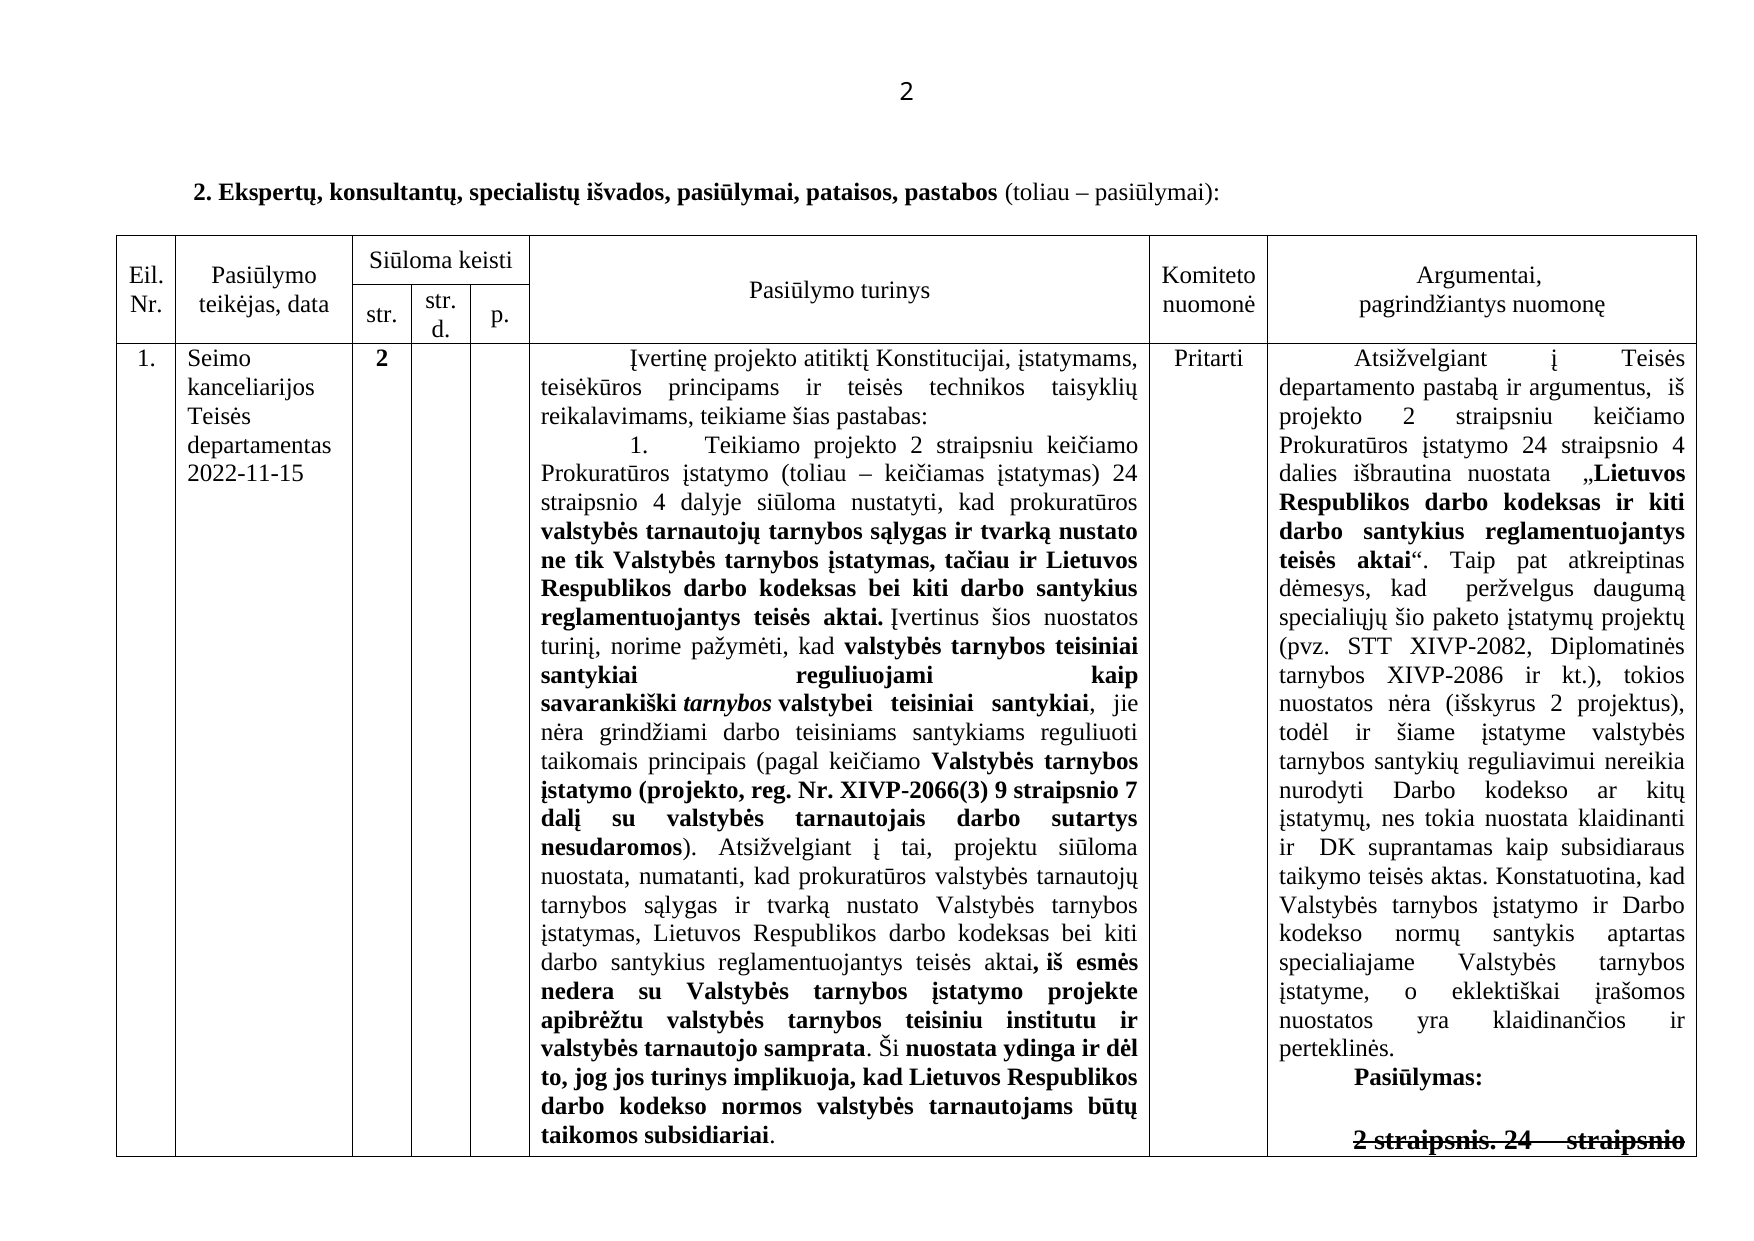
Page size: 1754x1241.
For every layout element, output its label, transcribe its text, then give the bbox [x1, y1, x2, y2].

table_cell Įvertinę projekto atitiktį Konstitucijai, įstatymams, teisėkūros principams ir teisės technikos taisyklių reikalavimams, teikiame šias pastabas: 1. Teikiamo projekto 2 straipsniu keičiamo Prokuratūros įstatymo (toliau – keičiamas įstatymas) 24 straipsnio 4 dalyje siūloma nustatyti, kad prokuratūros valstybės tarnautojų tarnybos sąlygas ir tvarką nustato ne tik Valstybės tarnybos įstatymas, tačiau ir Lietuvos Respublikos darbo kodeksas bei kiti darbo santykius reglamentuojantys teisės aktai. Įvertinus šios nuostatos turinį, norime pažymėti, kad valstybės tarnybos teisiniai santykiai reguliuojami kaip savarankiški tarnybos valstybei teisiniai santykiai, jie nėra grindžiami darbo teisiniams santykiams reguliuoti taikomais principais (pagal keičiamo Valstybės tarnybos įstatymo (projekto, reg. Nr. XIVP-2066(3) 9 straipsnio 7 dalį su valstybės tarnautojais darbo sutartys nesudaromos). Atsižvelgiant į tai, projektu siūloma nuostata, numatanti, kad prokuratūros valstybės tarnautojų tarnybos sąlygas ir tvarką nustato Valstybės tarnybos įstatymas, Lietuvos Respublikos darbo kodeksas bei kiti darbo santykius reglamentuojantys teisės aktai, iš esmės nedera su Valstybės tarnybos įstatymo projekte apibrėžtu valstybės tarnybos teisiniu institutu ir valstybės tarnautojo samprata. Ši nuostata ydinga ir dėl to, jog jos turinys implikuoja, kad Lietuvos Respublikos darbo kodekso normos valstybės tarnautojams būtų taikomos subsidiariai. [530, 344, 1149, 1156]
table_cell 2 [353, 344, 411, 1156]
table_cell [412, 344, 470, 1156]
table_cell 1. [117, 344, 175, 1156]
table_cell Pritarti [1150, 344, 1267, 1156]
table_cell Seimo kanceliarijos Teisės departamentas 2022-11-15 [176, 344, 352, 1156]
table_header Pasiūlymo teikėjas, data [176, 236, 352, 342]
table_cell Atsižvelgiant į Teisės departamento pastabą ir argumentus, iš projekto 2 straipsniu keičiamo Prokuratūros įstatymo 24 straipsnio 4 dalies išbrautina nuostata „Lietuvos Respublikos darbo kodeksas ir kiti darbo santykius reglamentuojantys teisės aktai“. Taip pat atkreiptinas dėmesys, kad peržvelgus daugumą specialiųjų šio paketo įstatymų projektų (pvz. STT XIVP-2082, Diplomatinės tarnybos XIVP-2086 ir kt.), tokios nuostatos nėra (išskyrus 2 projektus), todėl ir šiame įstatyme valstybės tarnybos santykių reguliavimui nereikia nurodyti Darbo kodekso ar kitų įstatymų, nes tokia nuostata klaidinanti ir DK suprantamas kaip subsidiaraus taikymo teisės aktas. Konstatuotina, kad Valstybės tarnybos įstatymo ir Darbo kodekso normų santykis aptartas specialiajame Valstybės tarnybos įstatyme, o eklektiškai įrašomos nuostatos yra klaidinančios ir perteklinės. Pasiūlymas: 2 straipsnis. 24 straipsnio [1268, 344, 1696, 1156]
table_header Argumentai, pagrindžiantys nuomonę [1268, 236, 1696, 342]
table_cell p. [471, 285, 529, 342]
table_header Komiteto nuomonė [1150, 236, 1267, 342]
table_header Pasiūlymo turinys [530, 236, 1149, 342]
table_header Eil. Nr. [117, 236, 175, 342]
table_cell str. [353, 285, 411, 342]
table_header Siūloma keisti [353, 236, 529, 284]
subtitle 2. Ekspertų, konsultantų, specialistų išvados, pasiūlymai, pataisos, pastabos (toliau – pasiūlymai): [118, 177, 1695, 206]
table_cell str. d. [412, 285, 470, 342]
table_cell [471, 344, 529, 1156]
